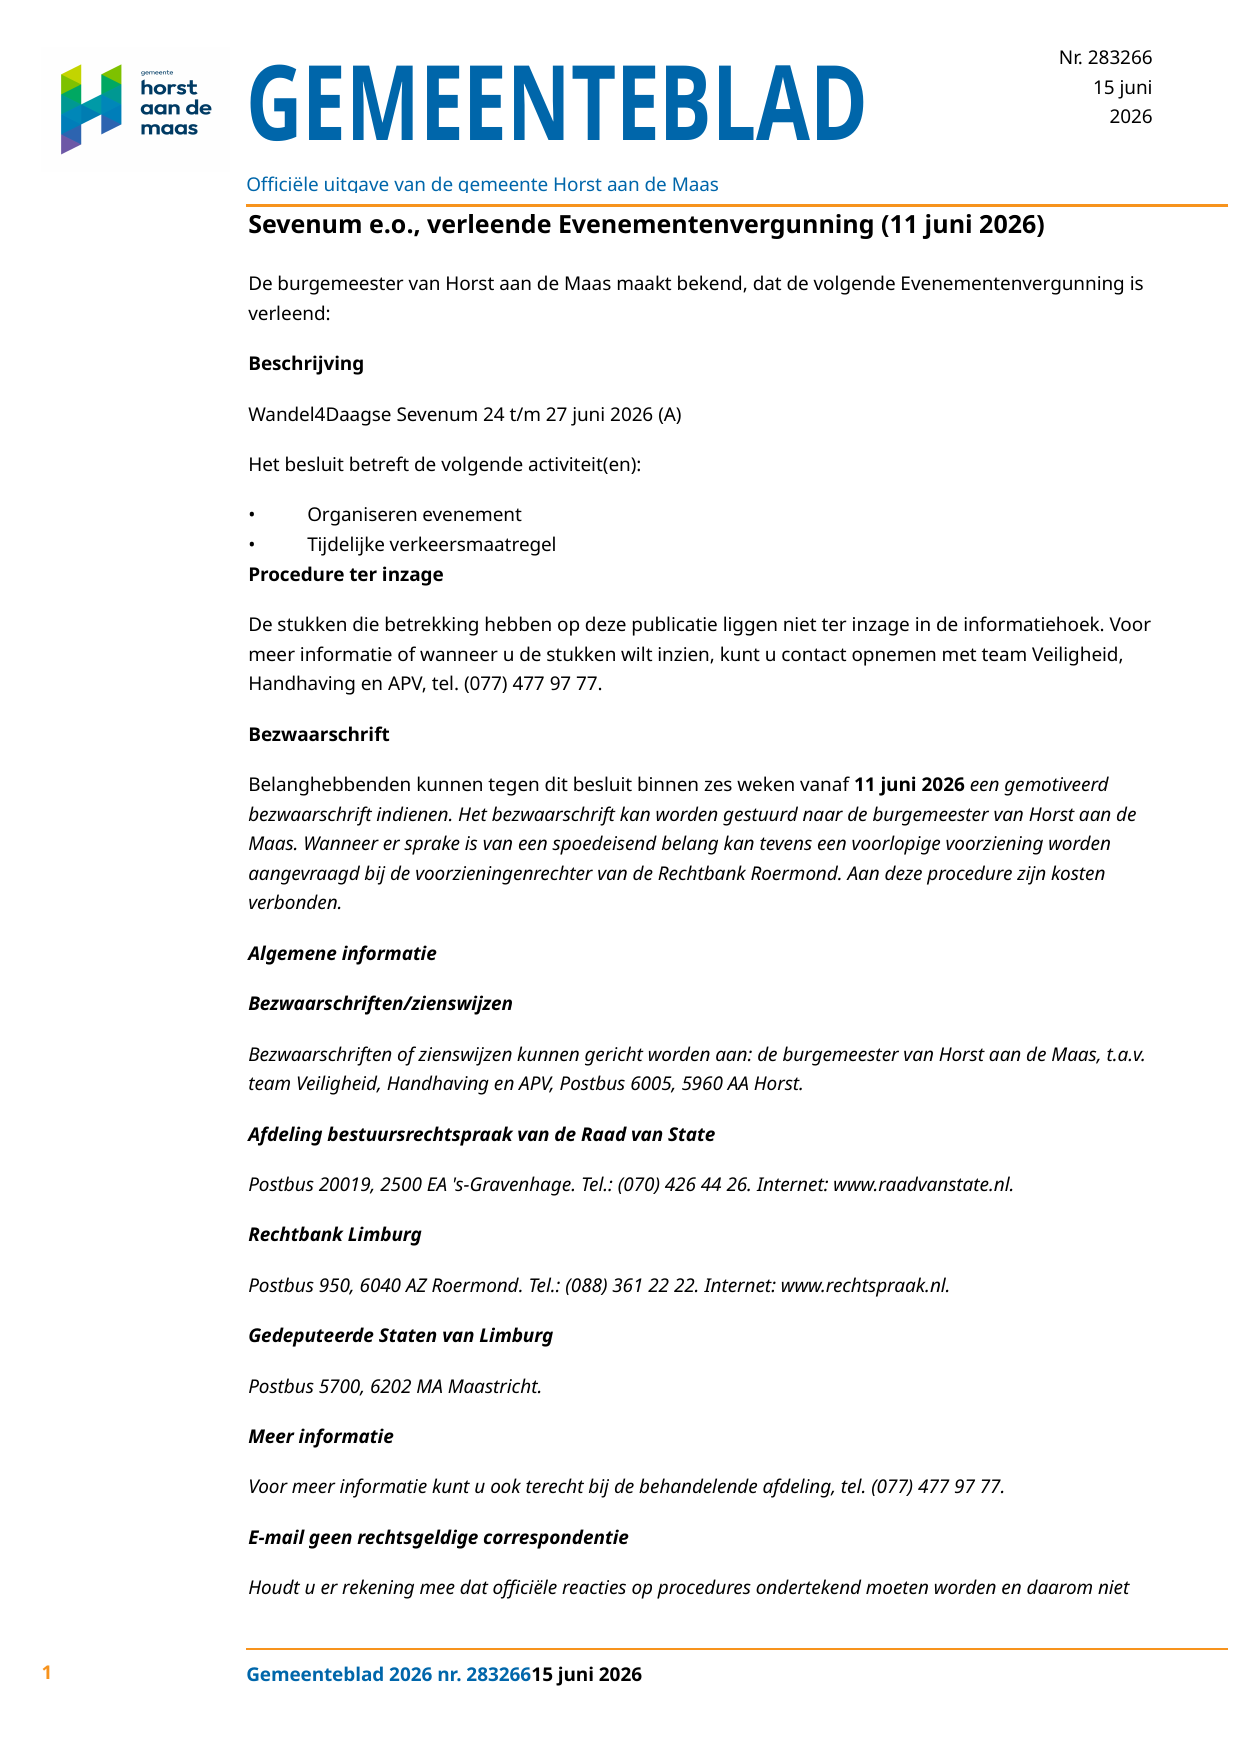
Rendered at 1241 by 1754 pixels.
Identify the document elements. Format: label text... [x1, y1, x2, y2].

text Algemene informatie [248, 940, 1152, 966]
text Sevenum e.o., verleende Evenementenvergunning (11 juni 2026) [248, 207, 1152, 241]
text De burgemeester van Horst aan de Maas maakt bekend, dat de volgende Evenementenvergunning is verleend: [248, 270, 1152, 326]
text Bezwaarschriften of zienswijzen kunnen gericht worden aan: de burgemeester van Horst aan de Maas, t.a.v. team Veiligheid, Handhaving en APV, Postbus 6005, 5960 AA Horst. [248, 1041, 1152, 1096]
text De stukken die betrekking hebben op deze publicatie liggen niet ter inzage in de informatiehoek. Voor meer informatie of wanneer u de stukken wilt inzien, kunt u contact opnemen met team Veiligheid, Handhaving en APV, tel. (077) 477 97 77. [248, 611, 1152, 696]
text Procedure ter inzage [248, 561, 1152, 586]
text Het besluit betreft de volgende activiteit(en): [248, 451, 1152, 477]
text Belanghebbenden kunnen tegen dit besluit binnen zes weken vanaf 11 juni 2026 een gemotiveerd bezwaarschrift indienen. Het bezwaarschrift kan worden gestuurd naar de burgemeester van Horst aan de Maas. Wanneer er sprake is van een spoedeisend belang kan tevens een voorlopige voorziening worden aangevraagd bij de voorzieningenrechter van de Rechtbank Roermond. Aan deze procedure zijn kosten verbonden. [248, 771, 1152, 915]
text Postbus 20019, 2500 EA 's-Gravenhage. Tel.: (070) 426 44 26. Internet: www.raadvanstate.nl. [248, 1171, 1152, 1197]
text Postbus 5700, 6202 MA Maastricht. [248, 1373, 1152, 1398]
text Postbus 950, 6040 AZ Roermond. Tel.: (088) 361 22 22. Internet: www.rechtspraak.nl. [248, 1272, 1152, 1298]
picture [41, 47, 231, 172]
list Organiseren evenement [248, 502, 1152, 527]
text Afdeling bestuursrechtspraak van de Raad van State [248, 1121, 1152, 1146]
text Meer informatie [248, 1423, 1152, 1449]
text E-mail geen rechtsgeldige correspondentie [248, 1524, 1152, 1550]
text Wandel4Daagse Sevenum 24 t/m 27 juni 2026 (A) [248, 401, 1152, 426]
text Bezwaarschriften/zienswijzen [248, 990, 1152, 1016]
text Bezwaarschrift [248, 721, 1152, 746]
list Tijdelijke verkeersmaatregel [248, 531, 1152, 557]
text Voor meer informatie kunt u ook terecht bij de behandelende afdeling, tel. (077) 477 97 77. [248, 1474, 1152, 1499]
text Gedeputeerde Staten van Limburg [248, 1322, 1152, 1348]
text Beschrijving [248, 350, 1152, 376]
text Rechtbank Limburg [248, 1222, 1152, 1247]
text Houdt u er rekening mee dat officiële reacties op procedures ondertekend moeten worden en daarom niet [248, 1574, 1152, 1600]
